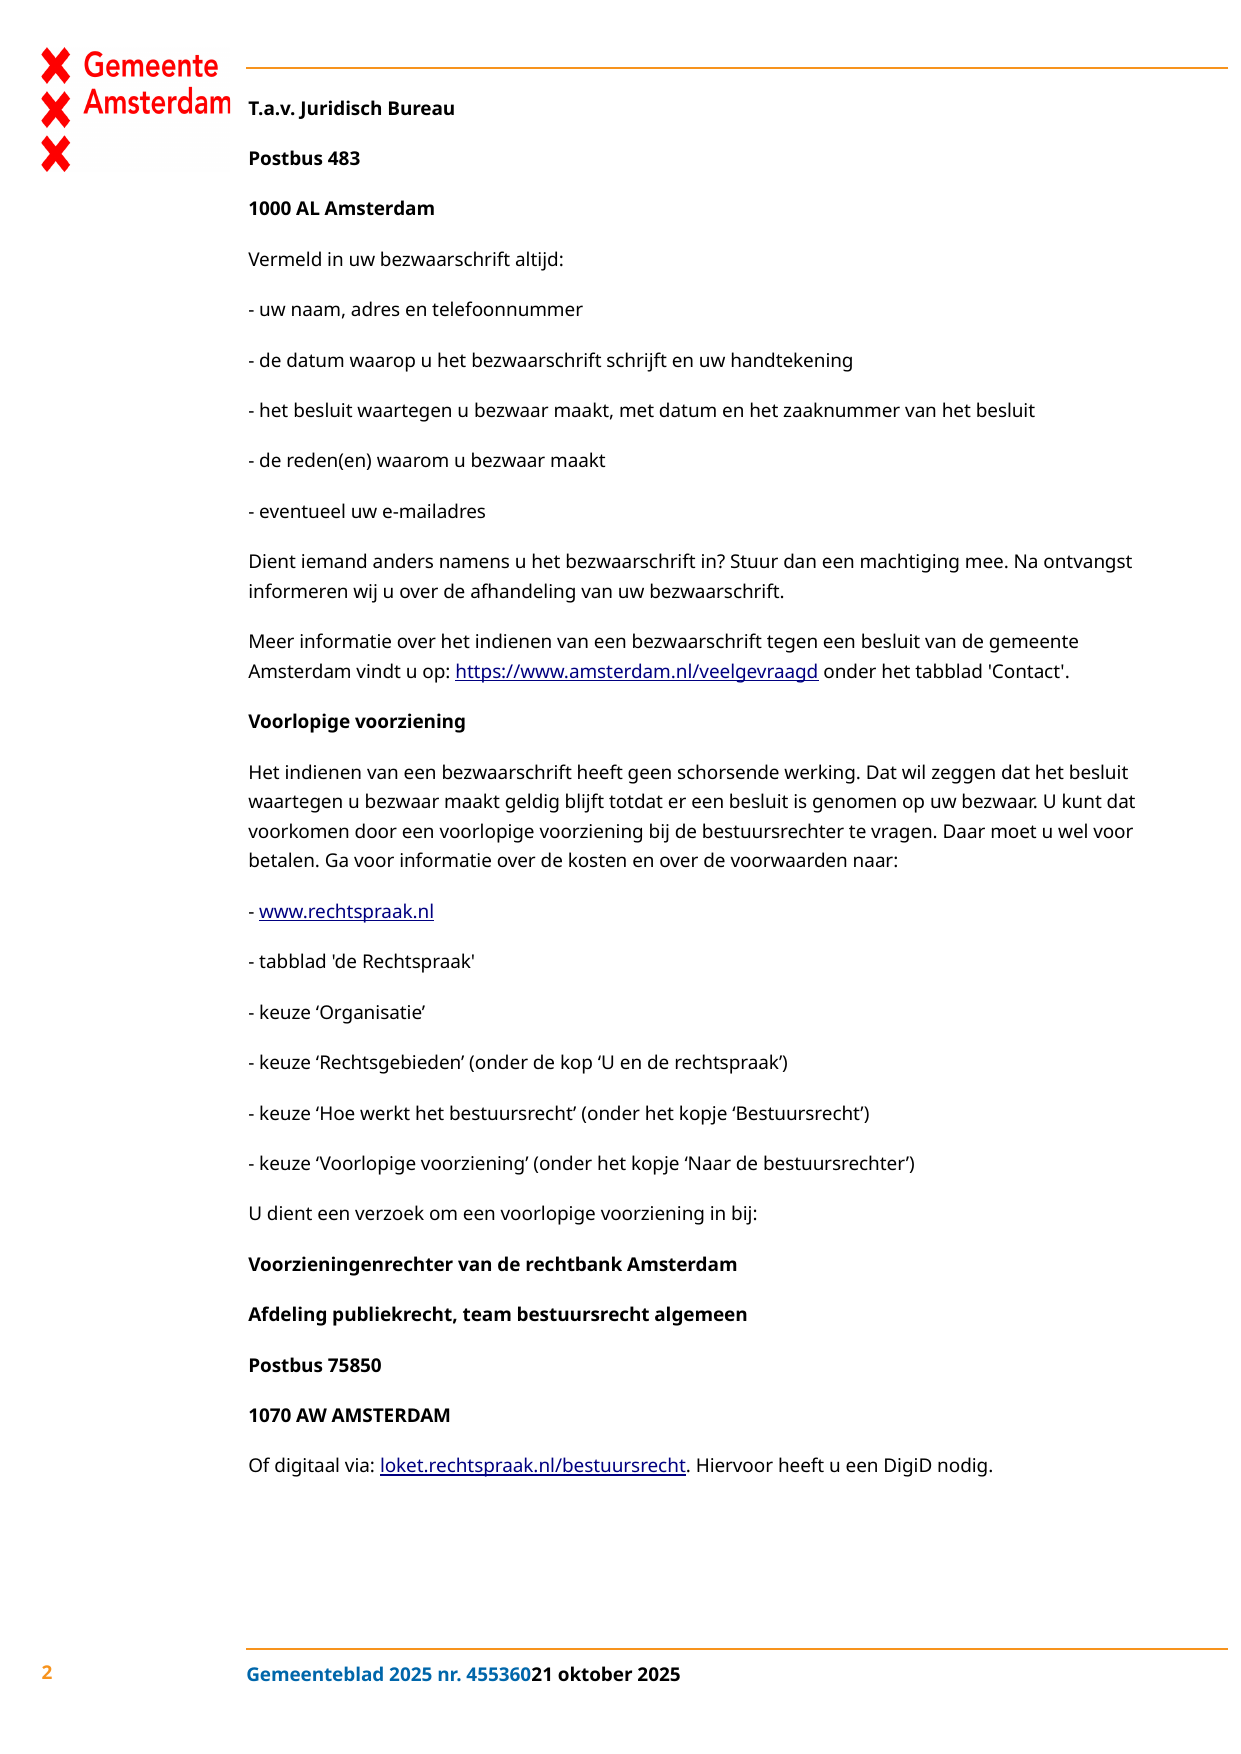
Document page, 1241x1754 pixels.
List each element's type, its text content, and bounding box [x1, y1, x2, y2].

text 1070 AW AMSTERDAM [248, 1402, 1152, 1428]
text - eventueel uw e-mailadres [248, 498, 1152, 524]
text Postbus 75850 [248, 1352, 1152, 1378]
text T.a.v. Juridisch Bureau [248, 95, 1152, 121]
text - tabblad 'de Rechtspraak' [248, 948, 1152, 974]
picture [41, 47, 231, 172]
text Vermeld in uw bezwaarschrift altijd: [248, 246, 1152, 272]
text Meer informatie over het indienen van een bezwaarschrift tegen een besluit van de gemeente Amsterdam vindt u op: https://www.amsterdam.nl/veelgevraagd onder het tabblad 'Contact'. [248, 628, 1152, 684]
text Voorzieningenrechter van de rechtbank Amsterdam [248, 1251, 1152, 1277]
text 1000 AL Amsterdam [248, 196, 1152, 221]
text Postbus 483 [248, 145, 1152, 171]
text Of digitaal via: loket.rechtspraak.nl/bestuursrecht. Hiervoor heeft u een DigiD nodig. [248, 1453, 1152, 1478]
text - keuze ‘Voorlopige voorziening’ (onder het kopje ‘Naar de bestuursrechter’) [248, 1150, 1152, 1176]
text Voorlopige voorziening [248, 708, 1152, 734]
text Het indienen van een bezwaarschrift heeft geen schorsende werking. Dat wil zeggen dat het besluit waartegen u bezwaar maakt geldig blijft totdat er een besluit is genomen op uw bezwaar. U kunt dat voorkomen door een voorlopige voorziening bij de bestuursrechter te vragen. Daar moet u wel voor betalen. Ga voor informatie over de kosten en over de voorwaarden naar: [248, 759, 1152, 873]
text Afdeling publiekrecht, team bestuursrecht algemeen [248, 1301, 1152, 1327]
text U dient een verzoek om een voorlopige voorziening in bij: [248, 1201, 1152, 1226]
text - het besluit waartegen u bezwaar maakt, met datum en het zaaknummer van het besluit [248, 397, 1152, 423]
text - de reden(en) waarom u bezwaar maakt [248, 448, 1152, 473]
text - uw naam, adres en telefoonnummer [248, 296, 1152, 322]
text - keuze ‘Hoe werkt het bestuursrecht’ (onder het kopje ‘Bestuursrecht’) [248, 1100, 1152, 1126]
text - www.rechtspraak.nl [248, 898, 1152, 924]
text - keuze ‘Rechtsgebieden’ (onder de kop ‘U en de rechtspraak’) [248, 1049, 1152, 1075]
text - de datum waarop u het bezwaarschrift schrijft en uw handtekening [248, 347, 1152, 373]
text - keuze ‘Organisatie’ [248, 999, 1152, 1025]
text Dient iemand anders namens u het bezwaarschrift in? Stuur dan een machtiging mee. Na ontvangst informeren wij u over de afhandeling van uw bezwaarschrift. [248, 548, 1152, 604]
